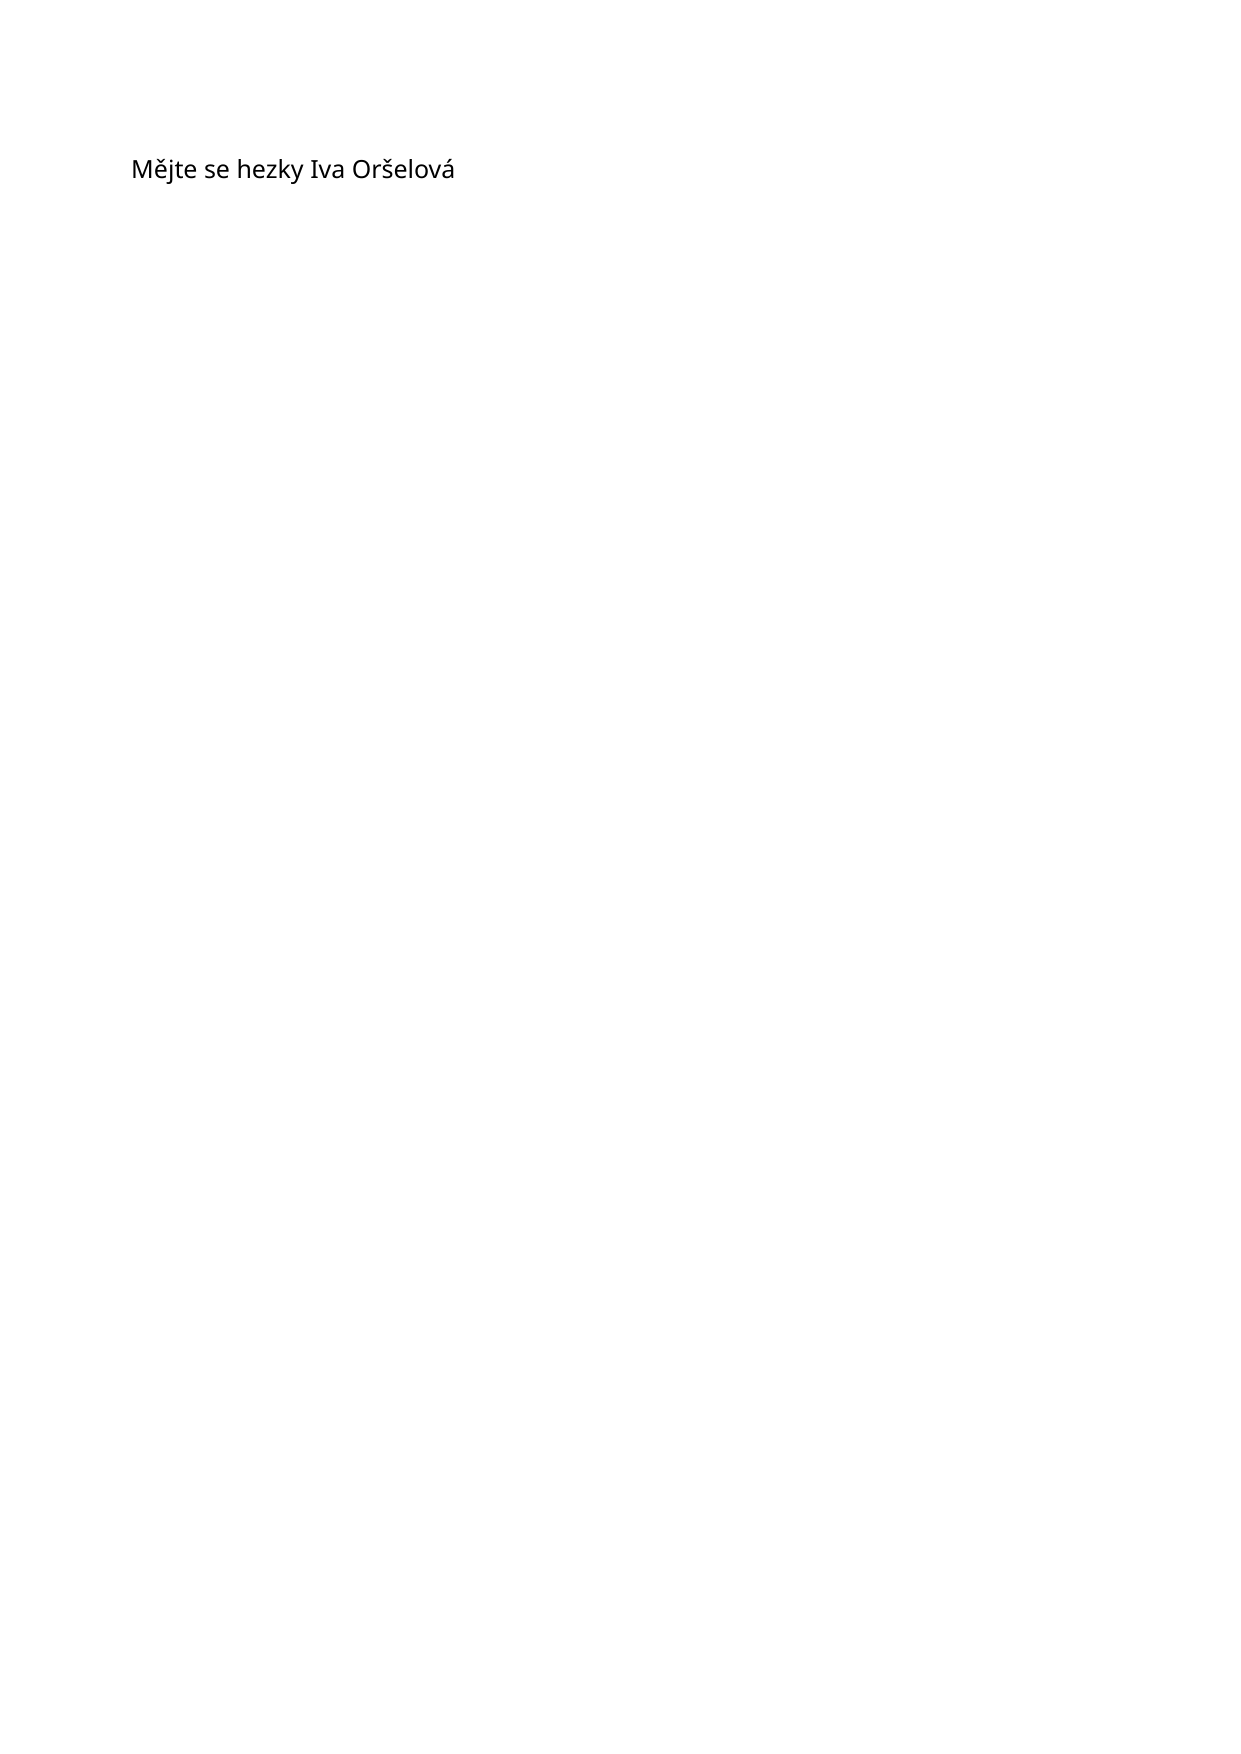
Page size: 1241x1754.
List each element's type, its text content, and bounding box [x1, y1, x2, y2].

text Mějte se hezky Iva Oršelová [118, 152, 1122, 186]
